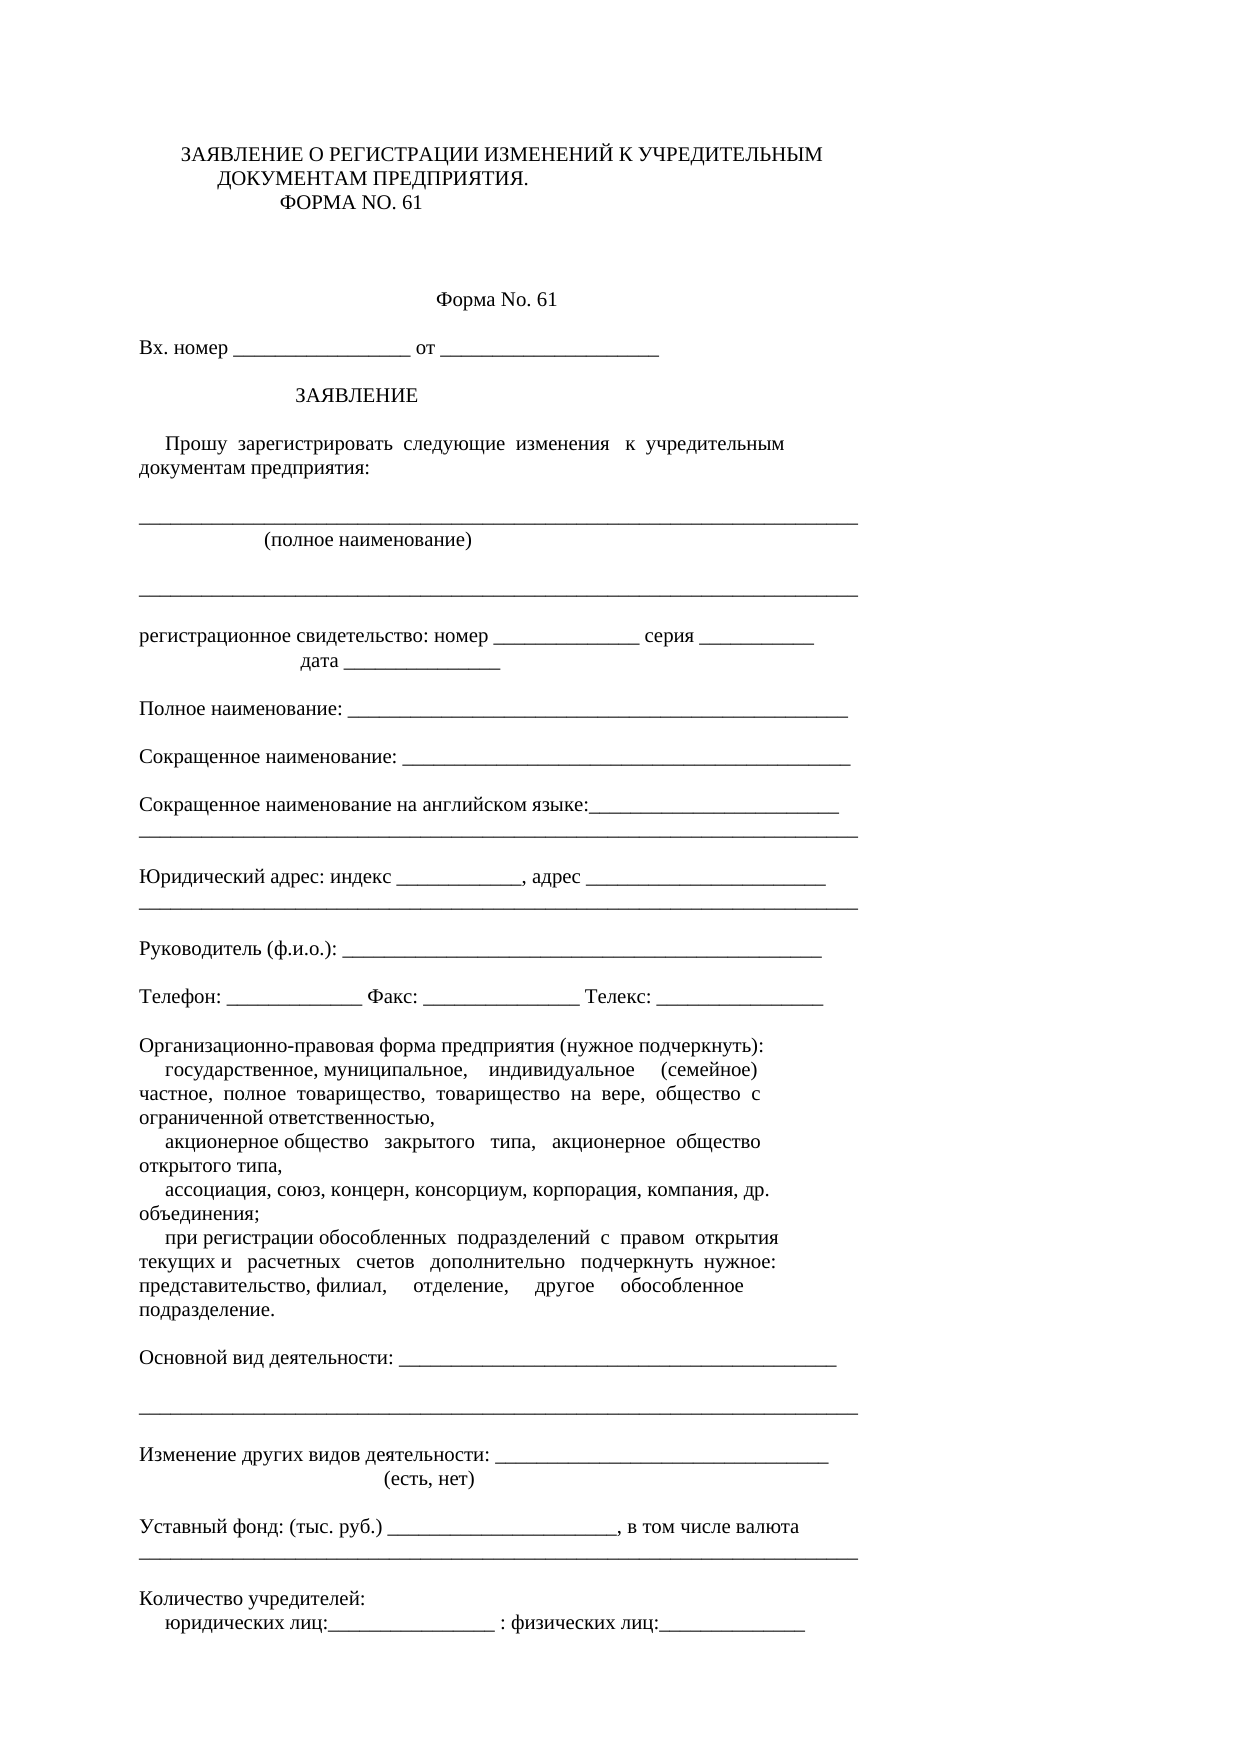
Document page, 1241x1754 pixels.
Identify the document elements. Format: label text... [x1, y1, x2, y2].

text документам предприятия: [118, 455, 1122, 479]
text Сокращенное наименование: ___________________________________________ [118, 744, 1122, 768]
text ЗАЯВЛЕНИЕ [118, 383, 1122, 407]
text ЗАЯВЛЕНИЕ О РЕГИСТРАЦИИ ИЗМЕНЕНИЙ К УЧРЕДИТЕЛЬНЫМ [118, 142, 1122, 166]
text Вх. номер _________________ от _____________________ [118, 335, 1122, 359]
text _____________________________________________________________________ [118, 1538, 1122, 1562]
text ФОРМА NО. 61 [118, 190, 1122, 214]
text Руководитель (ф.и.о.): ______________________________________________ [118, 936, 1122, 960]
text Изменение других видов деятельности: ________________________________ [118, 1442, 1122, 1466]
text дата _______________ [118, 647, 1122, 672]
text _____________________________________________________________________ [118, 1393, 1122, 1417]
text ассоциация, союз, концерн, консорциум, корпорация, компания, др. [118, 1177, 1122, 1201]
text акционерное общество закрытого типа, акционерное общество [118, 1129, 1122, 1153]
text Организационно-правовая форма предприятия (нужное подчеркнуть): [118, 1032, 1122, 1057]
text представительство, филиал, отделение, другое обособленное [118, 1273, 1122, 1297]
text Уставный фонд: (тыс. руб.) ______________________, в том числе валюта [118, 1514, 1122, 1538]
text (есть, нет) [118, 1466, 1122, 1490]
text ограниченной ответственностью, [118, 1105, 1122, 1129]
text Количество учредителей: [118, 1586, 1122, 1610]
text юридических лиц:________________ : физических лиц:______________ [118, 1610, 1122, 1634]
text Юридический адрес: индекс ____________, адрес _______________________ [118, 864, 1122, 888]
text подразделение. [118, 1297, 1122, 1321]
text Форма Nо. 61 [118, 287, 1122, 311]
text _____________________________________________________________________ [118, 816, 1122, 840]
text Сокращенное наименование на английском языке:________________________ [118, 792, 1122, 816]
text Полное наименование: ________________________________________________ [118, 696, 1122, 720]
text _____________________________________________________________________ [118, 575, 1122, 599]
text Прошу зарегистрировать следующие изменения к учредительным [118, 431, 1122, 455]
text регистрационное свидетельство: номер ______________ серия ___________ [118, 623, 1122, 647]
text _____________________________________________________________________ [118, 503, 1122, 527]
text _____________________________________________________________________ [118, 888, 1122, 912]
text частное, полное товарищество, товарищество на вере, общество с [118, 1081, 1122, 1105]
text текущих и расчетных счетов дополнительно подчеркнуть нужное: [118, 1249, 1122, 1273]
text при регистрации обособленных подразделений с правом открытия [118, 1225, 1122, 1249]
text Основной вид деятельности: __________________________________________ [118, 1345, 1122, 1369]
text государственное, муниципальное, индивидуальное (семейное) [118, 1057, 1122, 1081]
text ДОКУМЕНТАМ ПРЕДПРИЯТИЯ. [118, 166, 1122, 190]
text объединения; [118, 1201, 1122, 1225]
text (полное наименование) [118, 527, 1122, 551]
text открытого типа, [118, 1153, 1122, 1177]
text Телефон: _____________ Факс: _______________ Телекс: ________________ [118, 984, 1122, 1008]
